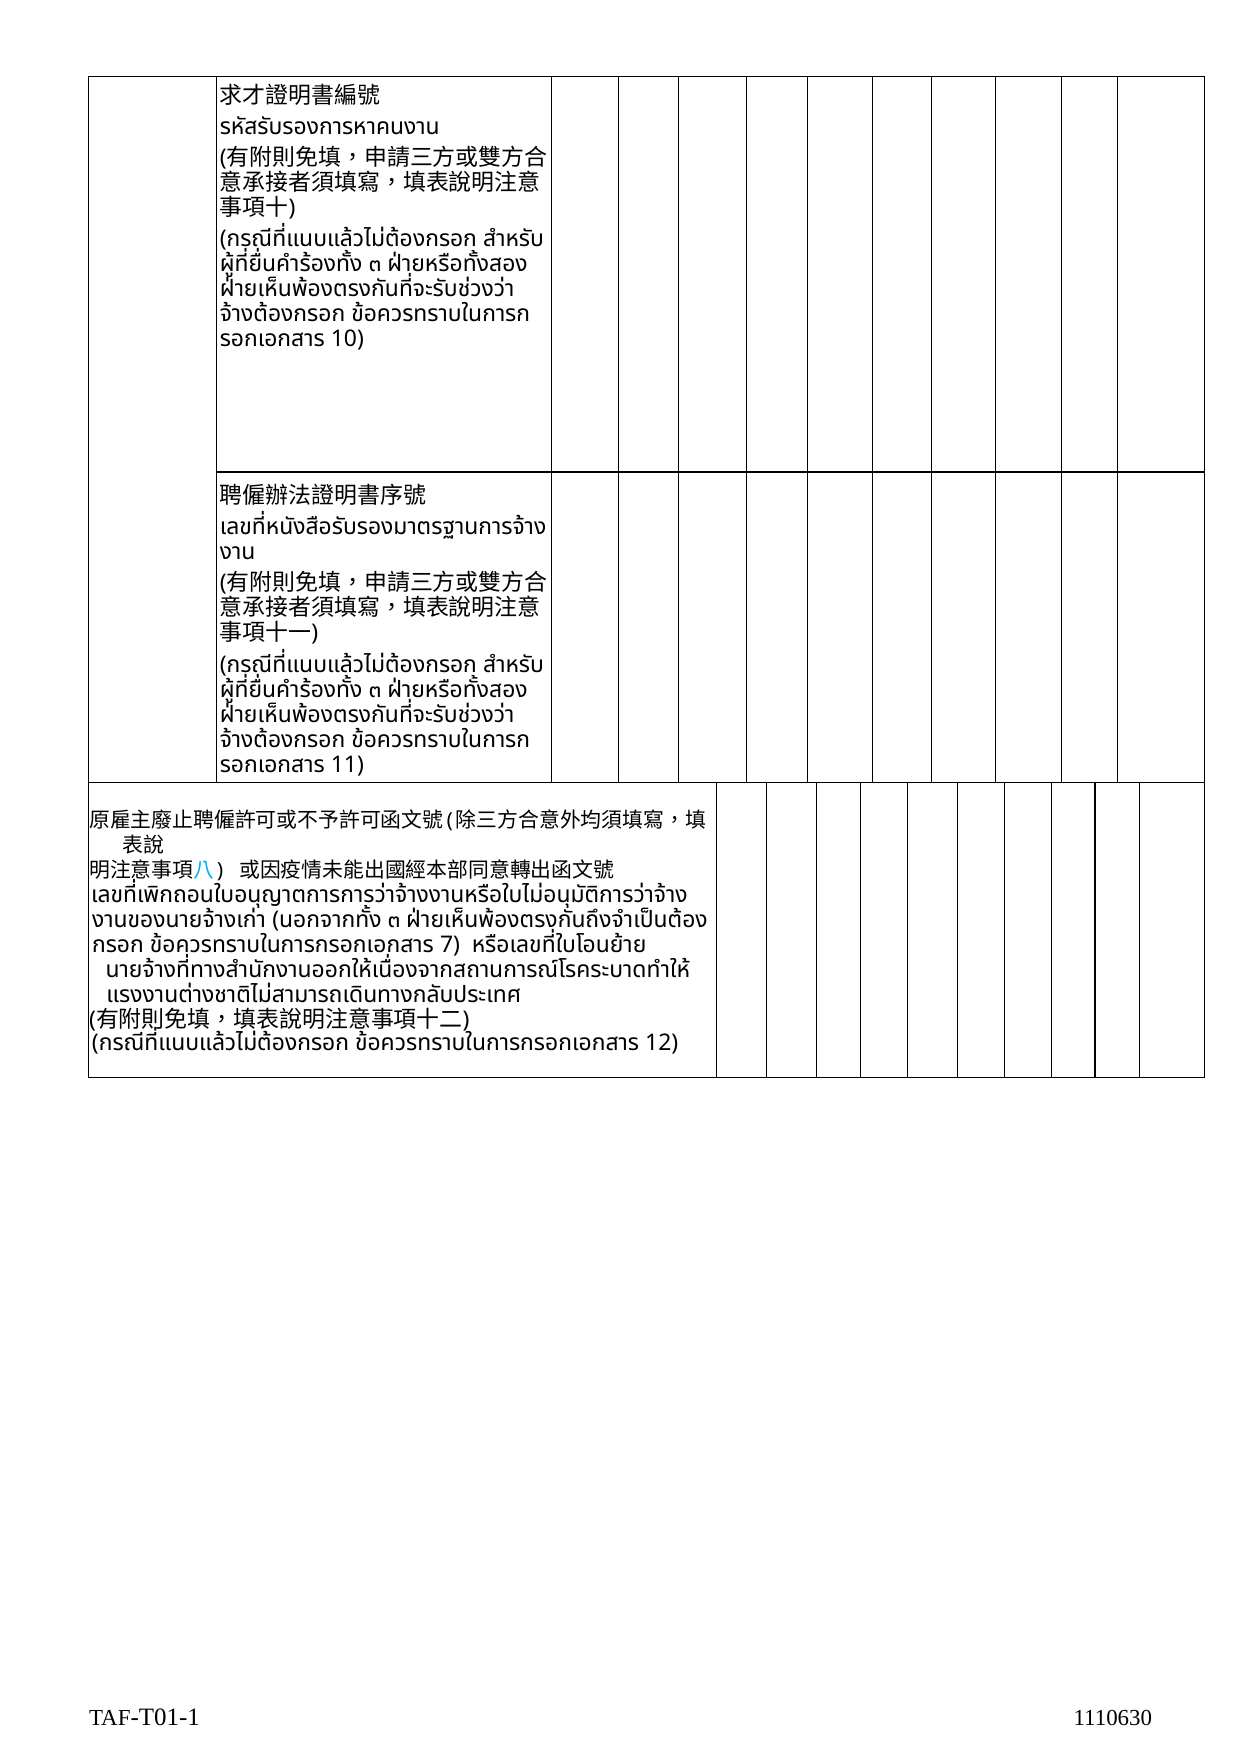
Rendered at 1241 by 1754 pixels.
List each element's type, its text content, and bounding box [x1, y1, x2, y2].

table_cell 原雇主廢止聘僱許可或不予許可函文號(除三方合意外均須填寫，填表說 明注意事項八) 或因疫情未能出國經本部同意轉出函文號 เลขที่เพิกถอนใบอนุญาตการการว่าจ้างงานหรือใบไม่อนุมัติการว่าจ้างงานของนายจ้างเก่า (นอกจากทั้ง ๓ ฝ่ายเห็นพ้องตรงกันถึงจำเป็นต้องกรอก ข้อควรทราบในการกรอกเอกสาร 7) หรือเลขที่ใบโอนย้าย นายจ้างที่ทางสำนักงานออกให้เนื่องจากสถานการณ์โรคระบาดทำให้แรงงานต่างชาติไม่สามารถเดินทางกลับประเทศ (有附則免填，填表說明注意事項十二) (กรณีที่แนบแล้วไม่ต้องกรอก ข้อควรทราบในการกรอกเอกสาร 12) [89, 783, 716, 1077]
table_cell [873, 473, 931, 782]
table_cell [873, 77, 931, 471]
table_cell [1118, 473, 1204, 782]
table_cell [552, 77, 618, 471]
table_cell [958, 783, 1004, 1077]
table_cell [861, 783, 907, 1077]
table_cell 聘僱辦法證明書序號 เลขที่หนังสือรับรองมาตรฐานการจ้างงาน (有附則免填，申請三方或雙方合意承接者須填寫，填表說明注意事項十一) (กรณีที่แนบแล้วไม่ต้องกรอก สำหรับผู้ที่ยื่นคำร้องทั้ง ๓ ฝ่ายหรือทั้งสองฝ่ายเห็นพ้องตรงกันที่จะรับช่วงว่าจ้างต้องกรอก ข้อควรทราบในการกรอกเอกสาร 11) [217, 473, 551, 782]
table_cell [1062, 77, 1117, 471]
table_cell [679, 473, 746, 782]
table_cell [1140, 783, 1204, 1077]
table_cell [908, 783, 957, 1077]
table_cell [89, 77, 216, 782]
table_cell [808, 77, 872, 471]
table_cell [1005, 783, 1051, 1077]
table_cell [932, 473, 995, 782]
table_cell [679, 77, 746, 471]
table_cell [932, 77, 995, 471]
table_cell [996, 473, 1061, 782]
table_cell [747, 473, 807, 782]
table_cell [1096, 783, 1139, 1077]
table_cell [552, 473, 618, 782]
table_cell 求才證明書編號 รหัสรับรองการหาคนงาน (有附則免填，申請三方或雙方合意承接者須填寫，填表說明注意事項十) (กรณีที่แนบแล้วไม่ต้องกรอก สำหรับผู้ที่ยื่นคำร้องทั้ง ๓ ฝ่ายหรือทั้งสองฝ่ายเห็นพ้องตรงกันที่จะรับช่วงว่าจ้างต้องกรอก ข้อควรทราบในการกรอกเอกสาร 10) [217, 77, 551, 471]
table_cell [817, 783, 860, 1077]
table_cell [717, 783, 766, 1077]
table_cell [767, 783, 816, 1077]
table_cell [619, 77, 678, 471]
table_cell [747, 77, 807, 471]
table_cell [1062, 473, 1117, 782]
table_cell [808, 473, 872, 782]
table_cell [1118, 77, 1204, 471]
table_cell [619, 473, 678, 782]
table_cell [1052, 783, 1094, 1077]
table_cell [996, 77, 1061, 471]
